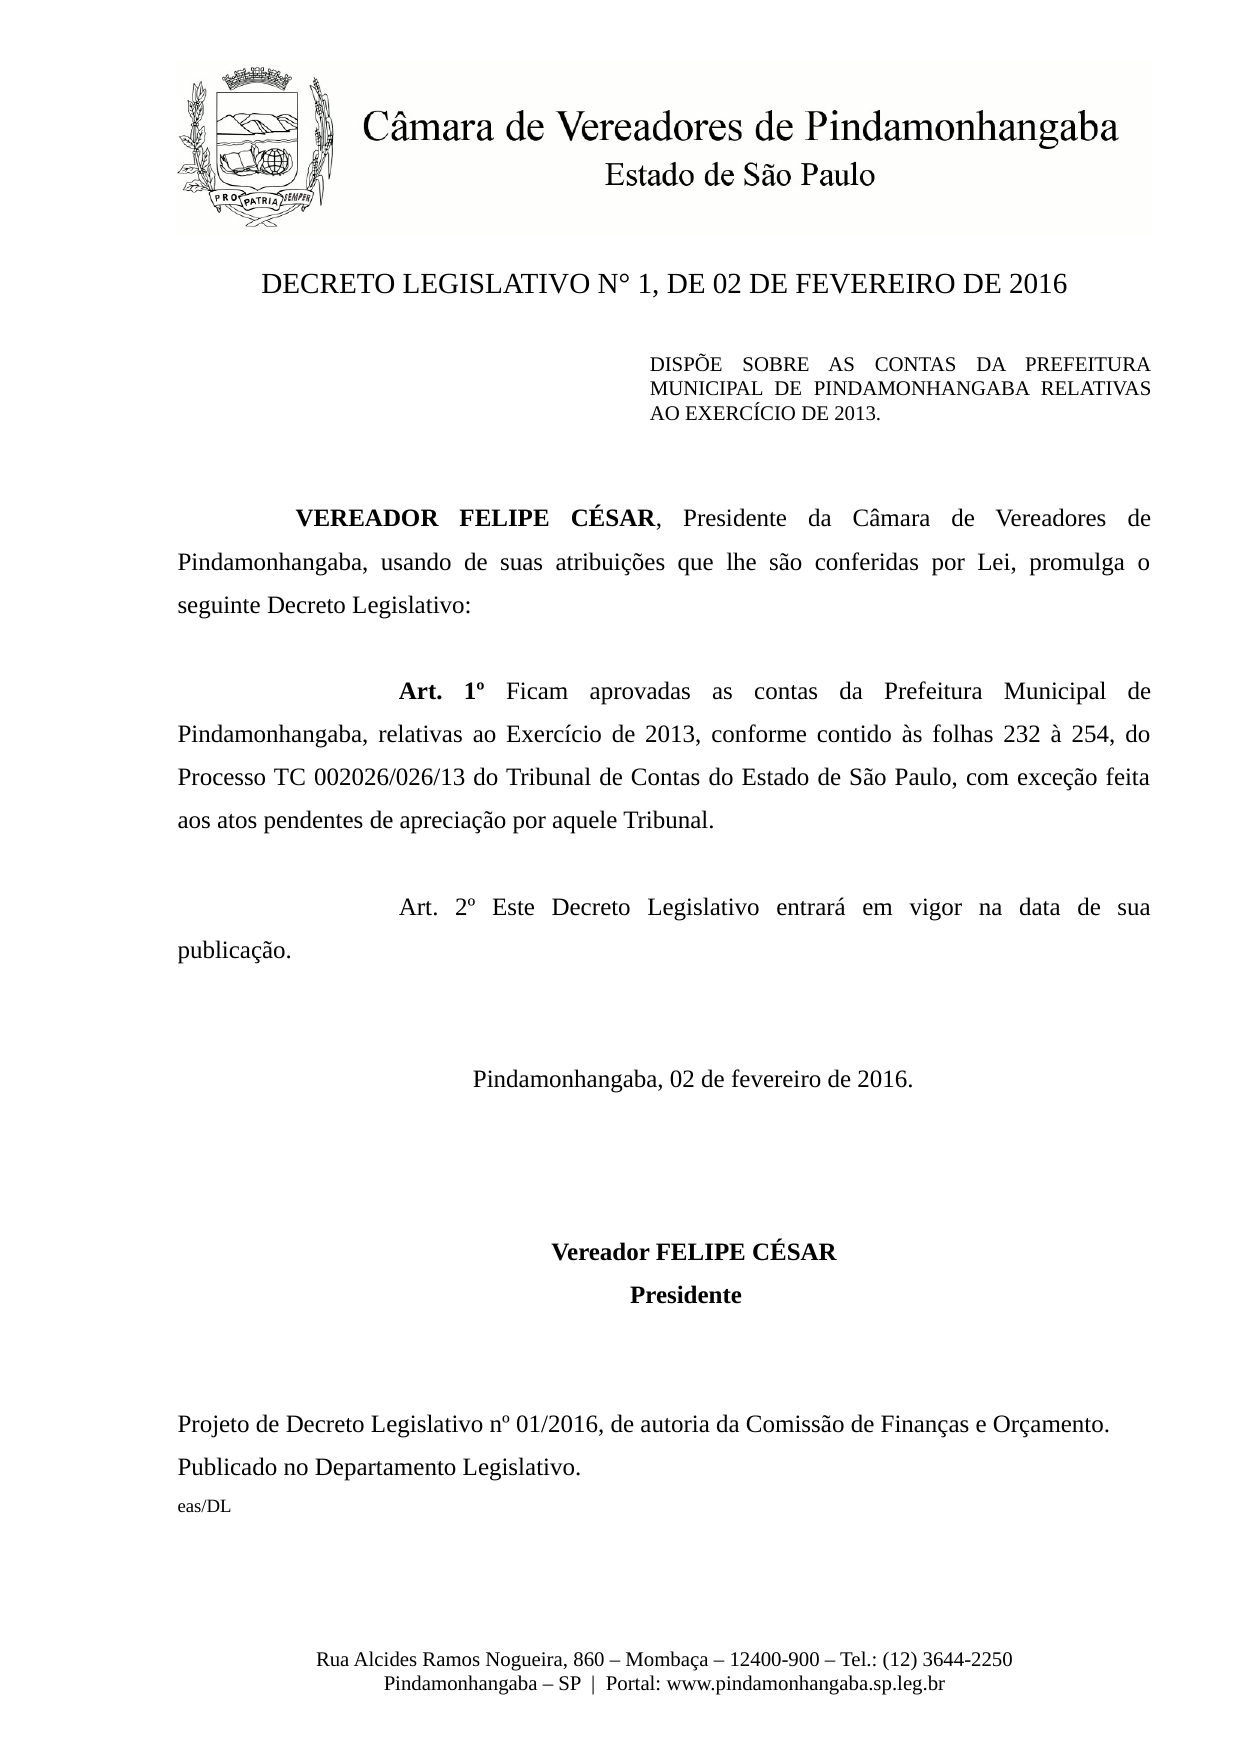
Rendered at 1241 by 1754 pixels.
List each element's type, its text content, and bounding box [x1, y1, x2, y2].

text eas/DL [177, 1495, 1152, 1517]
text DECRETO LEGISLATIVO N° 1, de 02 de fevereiro de 2016 [177, 266, 1152, 299]
text DISPÕE SOBRE AS CONTAS DA PREFEITURA MUNICIPAL DE PINDAMONHANGABA RELATIVAS AO EXERCÍCIO DE 2013. [649, 352, 1152, 424]
text Vereador FELIPE CÉSAR [177, 1237, 1152, 1265]
text Pindamonhangaba, 02 de fevereiro de 2016. [177, 1064, 1152, 1093]
text Publicado no Departamento Legislativo. [177, 1452, 1152, 1481]
text Art. 2º Este Decreto Legislativo entrará em vigor na data de sua publicação. [177, 892, 1152, 963]
picture [177, 59, 1152, 236]
text Projeto de Decreto Legislativo nº 01/2016, de autoria da Comissão de Finanças e Orçamento. [177, 1409, 1152, 1438]
text Presidente [177, 1280, 1152, 1308]
text VEREADOR FELIPE CÉSAR, Presidente da Câmara de Vereadores de Pindamonhangaba, usando de suas atribuições que lhe são conferidas por Lei, promulga o seguinte Decreto Legislativo: [177, 503, 1152, 618]
text Art. 1º Ficam aprovadas as contas da Prefeitura Municipal de Pindamonhangaba, relativas ao Exercício de 2013, conforme contido às folhas 232 à 254, do Processo TC 002026/026/13 do Tribunal de Contas do Estado de São Paulo, com exceção feita aos atos pendentes de apreciação por aquele Tribunal. [177, 676, 1152, 834]
